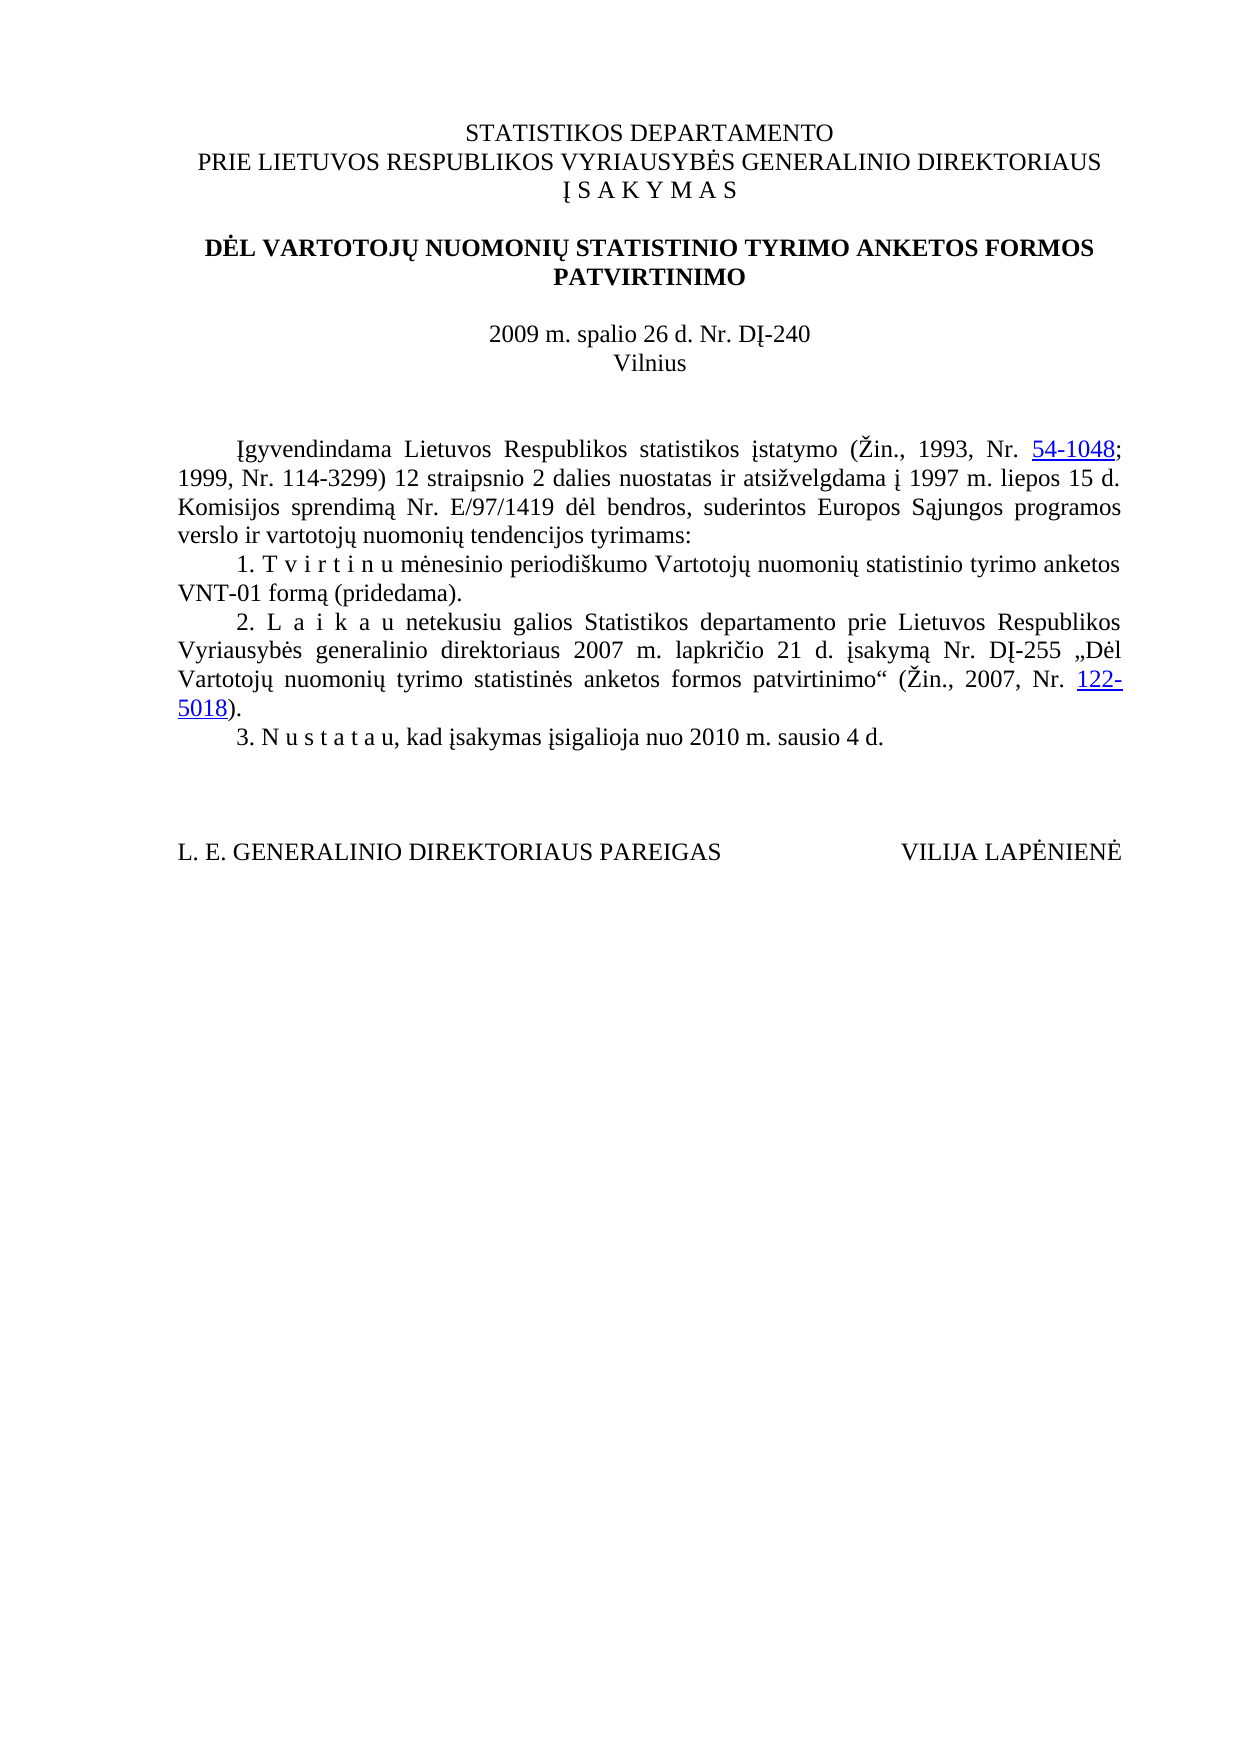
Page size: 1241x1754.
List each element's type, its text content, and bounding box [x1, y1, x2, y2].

text Vilnius [177, 348, 1122, 377]
text Įgyvendindama Lietuvos Respublikos statistikos įstatymo (Žin., 1993, Nr. 54-1048; 1999, Nr. 114-3299) 12 straipsnio 2 dalies nuostatas ir atsižvelgdama į 1997 m. liepos 15 d. Komisijos sprendimą Nr. E/97/1419 dėl bendros, suderintos Europos Sąjungos programos verslo ir vartotojų nuomonių tendencijos tyrimams: [177, 434, 1122, 549]
text 3. N u s t a t a u, kad įsakymas įsigalioja nuo 2010 m. sausio 4 d. [177, 722, 1122, 751]
text L. e. generalinio direktoriaus pareigas Vilija Lapėnienė [177, 837, 1122, 866]
text STATISTIKOS DEPARTAMENTO [177, 118, 1122, 147]
text 1. T v i r t i n u mėnesinio periodiškumo Vartotojų nuomonių statistinio tyrimo anketos VNT-01 formą (pridedama). [177, 549, 1122, 607]
text Į S A K Y M A S [177, 176, 1122, 204]
text 2. L a i k a u netekusiu galios Statistikos departamento prie Lietuvos Respublikos Vyriausybės generalinio direktoriaus 2007 m. lapkričio 21 d. įsakymą Nr. DĮ-255 „Dėl Vartotojų nuomonių tyrimo statistinės anketos formos patvirtinimo“ (Žin., 2007, Nr. 122-5018). [177, 607, 1122, 722]
text DĖL VARTOTOJŲ NUOMONIŲ STATISTINIO TYRIMO ANKETOS FORMOS PATVIRTINIMO [177, 233, 1122, 291]
text 2009 m. spalio 26 d. Nr. DĮ-240 [177, 319, 1122, 348]
text PRIE LIETUVOS RESPUBLIKOS VYRIAUSYBĖS GENERALINIO DIREKTORIAUS [177, 147, 1122, 176]
